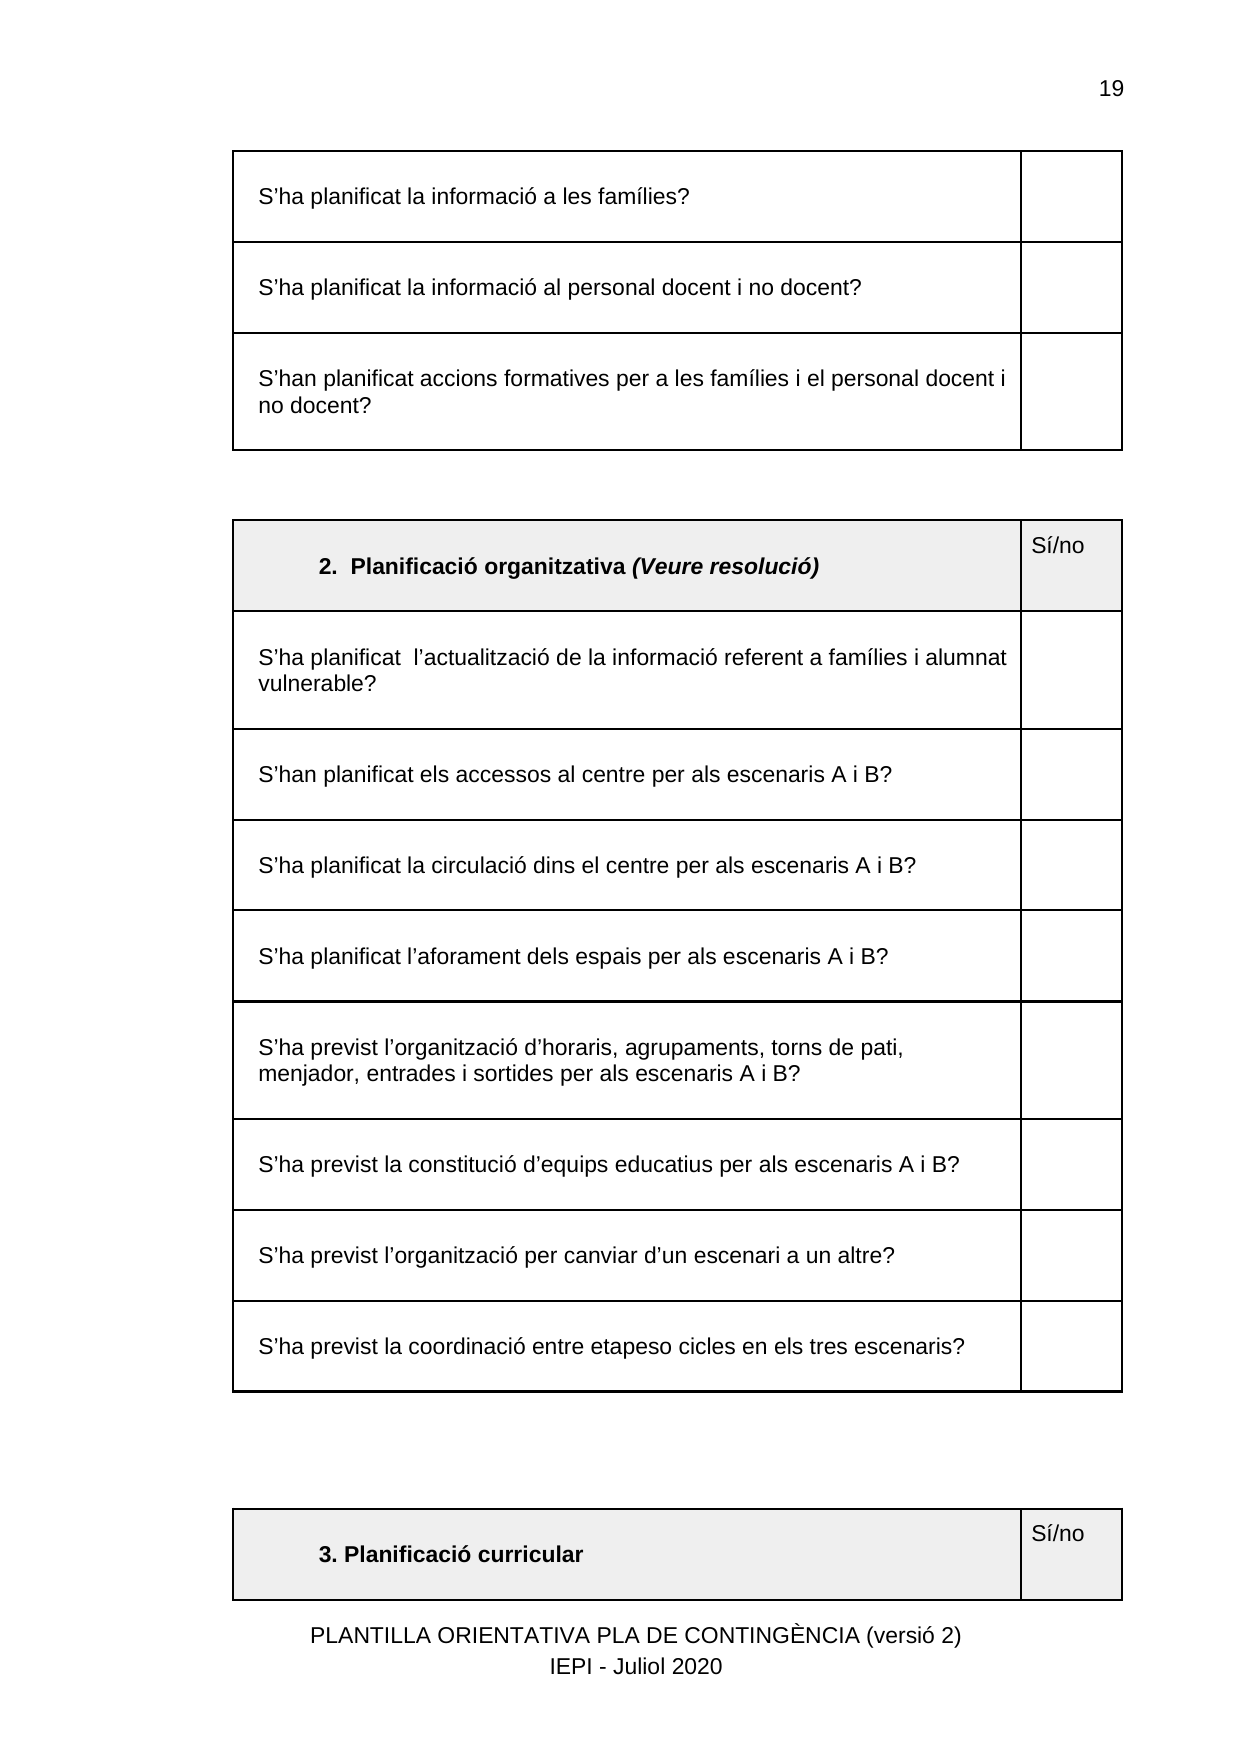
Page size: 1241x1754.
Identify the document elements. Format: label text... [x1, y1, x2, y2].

table_cell S’ha planificat l’actualització de la informació referent a famílies i alumnat vulnerable? [234, 612, 1020, 727]
table_cell S’ha planificat la informació a les famílies? [234, 152, 1020, 241]
table_cell [1022, 821, 1121, 909]
table_cell S’han planificat els accessos al centre per als escenaris A i B? [234, 730, 1020, 818]
table_cell S’ha planificat la informació al personal docent i no docent? [234, 243, 1020, 332]
table_cell S’ha previst l’organització per canviar d’un escenari a un altre? [234, 1211, 1020, 1299]
table_cell S’han planificat accions formatives per a les famílies i el personal docent i no docent? [234, 334, 1020, 449]
table_cell S’ha planificat la circulació dins el centre per als escenaris A i B? [234, 821, 1020, 909]
table_cell [1022, 612, 1121, 727]
table_header 2. Planificació organitzativa (Veure resolució) [234, 521, 1020, 610]
table_cell [1022, 1003, 1121, 1118]
table_cell [1022, 1120, 1121, 1208]
table_cell S’ha previst la constitució d’equips educatius per als escenaris A i B? [234, 1120, 1020, 1208]
table_cell [1022, 243, 1121, 332]
table_header Sí/no [1022, 1510, 1121, 1599]
table_cell S’ha previst la coordinació entre etapeso cicles en els tres escenaris? [234, 1302, 1020, 1390]
table_header Sí/no [1022, 521, 1121, 610]
table_cell S’ha previst l’organització d’horaris, agrupaments, torns de pati, menjador, entrades i sortides per als escenaris A i B? [234, 1003, 1020, 1118]
table_cell [1022, 1302, 1121, 1390]
table_cell [1022, 152, 1121, 241]
table_cell [1022, 911, 1121, 1000]
table_header 3. Planificació curricular [234, 1510, 1020, 1599]
table_cell S’ha planificat l’aforament dels espais per als escenaris A i B? [234, 911, 1020, 1000]
table_cell [1022, 730, 1121, 818]
table_cell [1022, 1211, 1121, 1299]
table_cell [1022, 334, 1121, 449]
